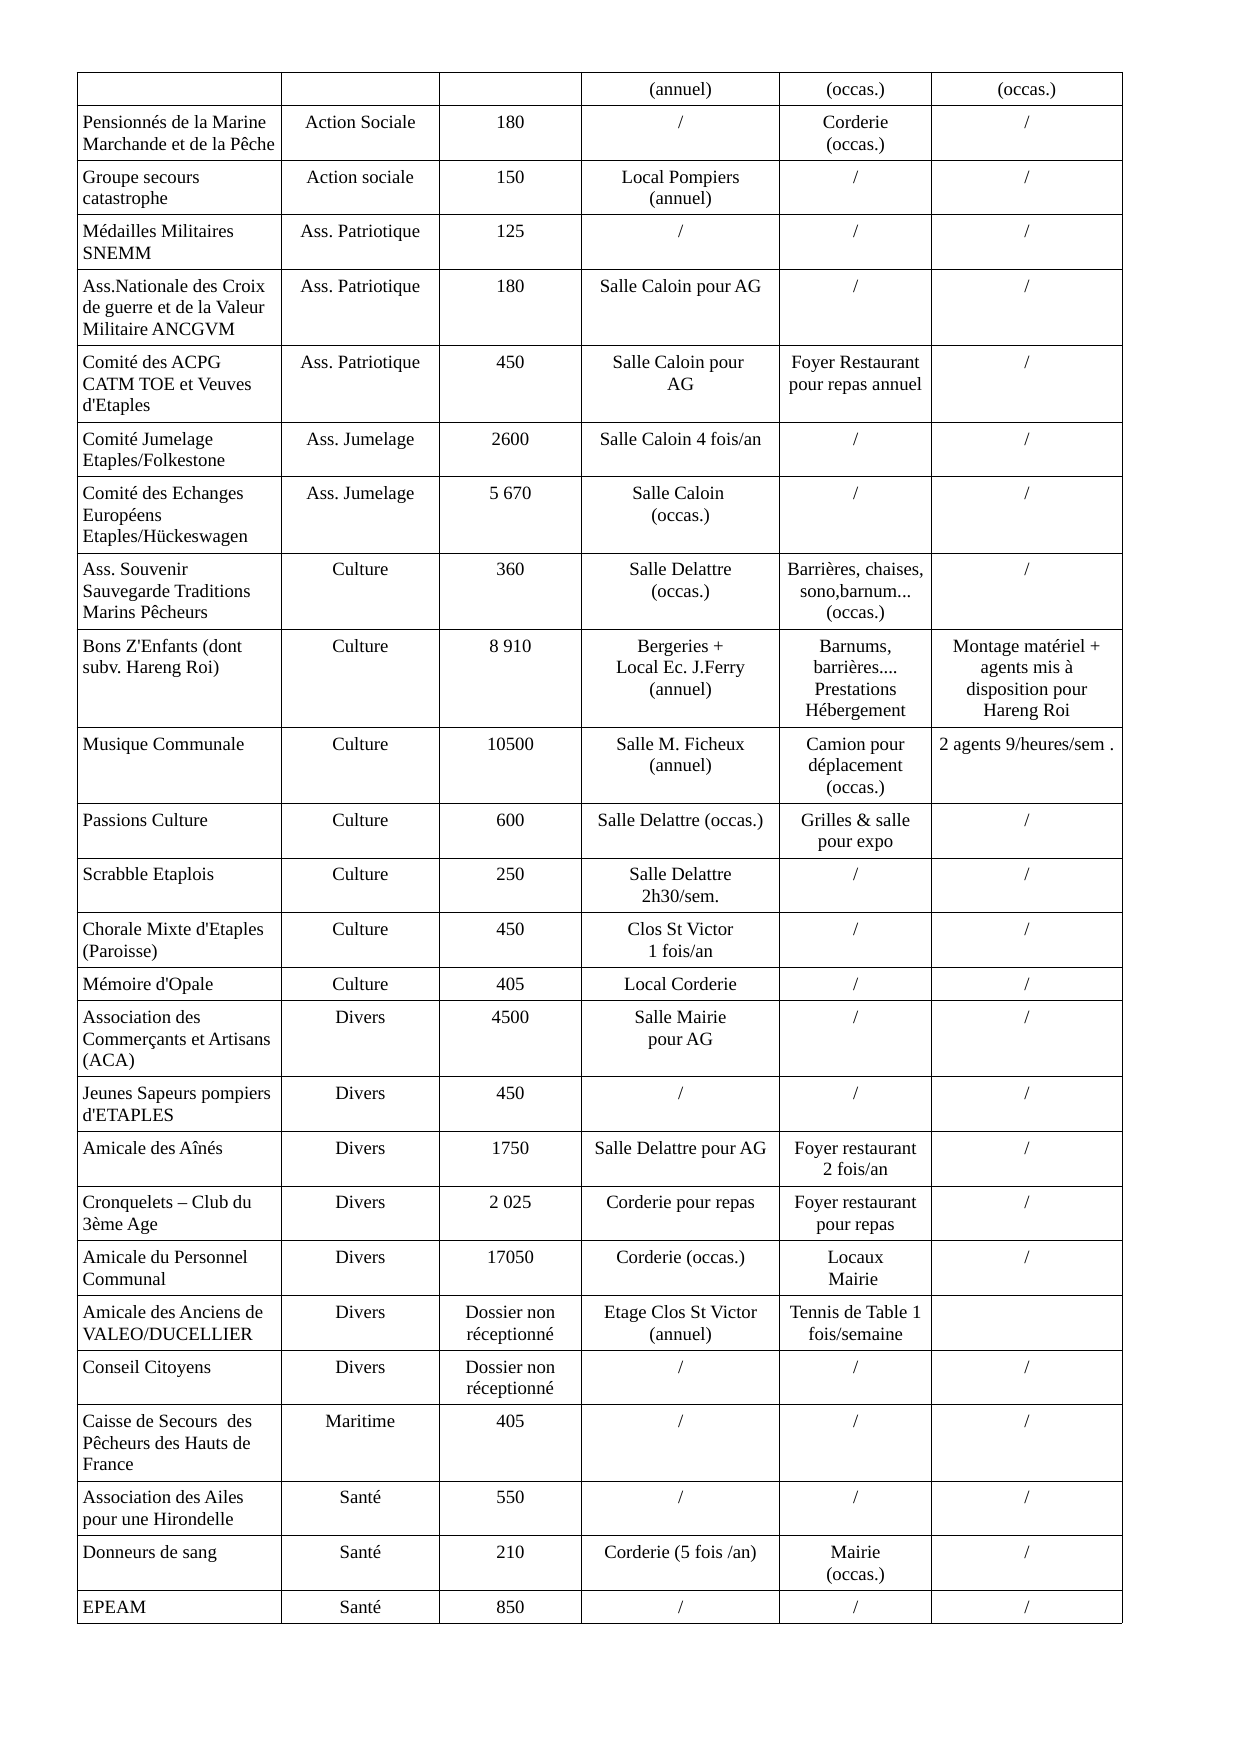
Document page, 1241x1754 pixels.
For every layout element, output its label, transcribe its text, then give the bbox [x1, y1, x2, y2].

table_cell Divers [282, 1077, 439, 1131]
table_cell / [780, 1077, 931, 1131]
table_cell Foyer Restaurant pour repas annuel [780, 346, 931, 422]
table_cell 1750 [440, 1132, 581, 1186]
table_cell Barnums, barrières.... Prestations Hébergement [780, 630, 931, 727]
table_cell 4500 [440, 1001, 581, 1076]
table_cell Montage matériel + agents mis à disposition pour Hareng Roi [932, 630, 1122, 727]
table_cell / [780, 270, 931, 345]
table_cell 150 [440, 161, 581, 214]
table_cell Divers [282, 1187, 439, 1240]
table_cell 450 [440, 346, 581, 422]
table_cell Maritime [282, 1405, 439, 1481]
table_cell / [780, 423, 931, 476]
table_cell Bergeries + Local Ec. J.Ferry (annuel) [582, 630, 779, 727]
table_cell / [582, 106, 779, 160]
table_cell Groupe secours catastrophe [78, 161, 281, 214]
table_cell / [932, 1536, 1122, 1590]
table_cell Salle Delattre pour AG [582, 1132, 779, 1186]
table_cell 450 [440, 913, 581, 967]
table_cell Ass.Nationale des Croix de guerre et de la Valeur Militaire ANCGVM [78, 270, 281, 345]
table_cell Culture [282, 728, 439, 803]
table_cell Scrabble Etaplois [78, 859, 281, 912]
table_cell Salle Delattre 2h30/sem. [582, 859, 779, 912]
table_cell Passions Culture [78, 804, 281, 857]
table_cell Camion pour déplacement (occas.) [780, 728, 931, 803]
table_cell Mémoire d'Opale [78, 968, 281, 1000]
table_cell Ass. Souvenir Sauvegarde Traditions Marins Pêcheurs [78, 554, 281, 629]
table_cell Dossier non réceptionné [440, 1351, 581, 1404]
table_cell 550 [440, 1482, 581, 1535]
table_cell Divers [282, 1241, 439, 1295]
table_cell (annuel) [582, 73, 779, 105]
table_cell [932, 1296, 1122, 1350]
table_cell EPEAM [78, 1591, 281, 1623]
table_cell Tennis de Table 1 fois/semaine [780, 1296, 931, 1350]
table_cell Comité Jumelage Etaples/Folkestone [78, 423, 281, 476]
table_cell [78, 73, 281, 105]
table_cell Salle Delattre (occas.) [582, 804, 779, 857]
table_cell Santé [282, 1482, 439, 1535]
table_cell Corderie (occas.) [780, 106, 931, 160]
table_cell / [582, 1591, 779, 1623]
table_cell Culture [282, 968, 439, 1000]
table_cell / [582, 1405, 779, 1481]
table_cell 10500 [440, 728, 581, 803]
table_cell / [780, 1482, 931, 1535]
table_cell Corderie (5 fois /an) [582, 1536, 779, 1590]
table_cell 180 [440, 106, 581, 160]
table_cell / [932, 554, 1122, 629]
table_cell / [780, 215, 931, 269]
table_cell Ass. Patriotique [282, 215, 439, 269]
table_cell Culture [282, 859, 439, 912]
table_cell / [932, 968, 1122, 1000]
table_cell / [582, 1077, 779, 1131]
table_cell 405 [440, 1405, 581, 1481]
table_cell / [932, 913, 1122, 967]
table_cell Clos St Victor 1 fois/an [582, 913, 779, 967]
table_cell [282, 73, 439, 105]
table_cell 8 910 [440, 630, 581, 727]
table_cell Amicale des Anciens de VALEO/DUCELLIER [78, 1296, 281, 1350]
table_cell Bons Z'Enfants (dont subv. Hareng Roi) [78, 630, 281, 727]
table_cell Culture [282, 804, 439, 857]
table_cell Salle Delattre (occas.) [582, 554, 779, 629]
table_cell Ass. Patriotique [282, 346, 439, 422]
table_cell Action Sociale [282, 106, 439, 160]
table_cell / [932, 1132, 1122, 1186]
table_cell Jeunes Sapeurs pompiers d'ETAPLES [78, 1077, 281, 1131]
table_cell Caisse de Secours des Pêcheurs des Hauts de France [78, 1405, 281, 1481]
table_cell Divers [282, 1351, 439, 1404]
table_cell Ass. Jumelage [282, 423, 439, 476]
table_cell / [780, 968, 931, 1000]
table_cell / [932, 1591, 1122, 1623]
table_cell Musique Communale [78, 728, 281, 803]
table_cell / [932, 1351, 1122, 1404]
table_cell / [932, 804, 1122, 857]
table_cell / [780, 161, 931, 214]
table_cell 180 [440, 270, 581, 345]
table_cell / [780, 1405, 931, 1481]
table_cell 850 [440, 1591, 581, 1623]
table_cell / [780, 1001, 931, 1076]
table_cell / [932, 1405, 1122, 1481]
table_cell / [932, 346, 1122, 422]
table_cell / [932, 859, 1122, 912]
table_cell / [932, 106, 1122, 160]
table_cell Local Corderie [582, 968, 779, 1000]
table_cell [440, 73, 581, 105]
table_cell Culture [282, 913, 439, 967]
table_cell Action sociale [282, 161, 439, 214]
table_cell 2 agents 9/heures/sem . [932, 728, 1122, 803]
table_cell Amicale des Aînés [78, 1132, 281, 1186]
table_cell / [932, 161, 1122, 214]
table_cell Grilles & salle pour expo [780, 804, 931, 857]
table_cell 2 025 [440, 1187, 581, 1240]
table_cell 17050 [440, 1241, 581, 1295]
table_cell Salle Caloin 4 fois/an [582, 423, 779, 476]
table_cell Association des Commerçants et Artisans (ACA) [78, 1001, 281, 1076]
table_cell / [780, 913, 931, 967]
table_cell Divers [282, 1296, 439, 1350]
table_cell / [932, 477, 1122, 552]
table_cell / [582, 1482, 779, 1535]
table_cell (occas.) [932, 73, 1122, 105]
table_cell Association des Ailes pour une Hirondelle [78, 1482, 281, 1535]
table_cell Barrières, chaises, sono,barnum... (occas.) [780, 554, 931, 629]
table_cell Foyer restaurant 2 fois/an [780, 1132, 931, 1186]
table_cell / [780, 859, 931, 912]
table_cell / [780, 1351, 931, 1404]
table_cell 600 [440, 804, 581, 857]
table_cell 210 [440, 1536, 581, 1590]
table_cell / [780, 1591, 931, 1623]
table_cell Cronquelets – Club du 3ème Age [78, 1187, 281, 1240]
table_cell Salle M. Ficheux (annuel) [582, 728, 779, 803]
table_cell Salle Mairie pour AG [582, 1001, 779, 1076]
table_cell 405 [440, 968, 581, 1000]
table_cell / [932, 215, 1122, 269]
table_cell Corderie (occas.) [582, 1241, 779, 1295]
table_cell 5 670 [440, 477, 581, 552]
table_cell / [582, 1351, 779, 1404]
table_cell Comité des ACPG CATM TOE et Veuves d'Etaples [78, 346, 281, 422]
table_cell Salle Caloin pour AG [582, 270, 779, 345]
table_cell 2600 [440, 423, 581, 476]
table_cell Médailles Militaires SNEMM [78, 215, 281, 269]
table_cell 360 [440, 554, 581, 629]
table_cell Corderie pour repas [582, 1187, 779, 1240]
table_cell Locaux Mairie [780, 1241, 931, 1295]
table_cell Etage Clos St Victor (annuel) [582, 1296, 779, 1350]
table_cell Foyer restaurant pour repas [780, 1187, 931, 1240]
table_cell / [932, 1077, 1122, 1131]
table_cell Culture [282, 630, 439, 727]
table_cell Pensionnés de la Marine Marchande et de la Pêche [78, 106, 281, 160]
table_cell Mairie (occas.) [780, 1536, 931, 1590]
table_cell / [932, 1001, 1122, 1076]
table_cell Dossier non réceptionné [440, 1296, 581, 1350]
table_cell Santé [282, 1536, 439, 1590]
table_cell Divers [282, 1132, 439, 1186]
table_cell / [932, 1187, 1122, 1240]
table_cell Salle Caloin (occas.) [582, 477, 779, 552]
table_cell Culture [282, 554, 439, 629]
table_cell Salle Caloin pour AG [582, 346, 779, 422]
table_cell Ass. Jumelage [282, 477, 439, 552]
table_cell Santé [282, 1591, 439, 1623]
table_cell Local Pompiers (annuel) [582, 161, 779, 214]
table_cell 450 [440, 1077, 581, 1131]
table_cell Chorale Mixte d'Etaples (Paroisse) [78, 913, 281, 967]
table_cell / [932, 1482, 1122, 1535]
table_cell 125 [440, 215, 581, 269]
table_cell Conseil Citoyens [78, 1351, 281, 1404]
table_cell Amicale du Personnel Communal [78, 1241, 281, 1295]
table_cell Comité des Echanges Européens Etaples/Hückeswagen [78, 477, 281, 552]
table_cell / [582, 215, 779, 269]
table_cell / [780, 477, 931, 552]
table_cell / [932, 423, 1122, 476]
table_cell (occas.) [780, 73, 931, 105]
table_cell Ass. Patriotique [282, 270, 439, 345]
table_cell Divers [282, 1001, 439, 1076]
table_cell / [932, 270, 1122, 345]
table_cell Donneurs de sang [78, 1536, 281, 1590]
table_cell / [932, 1241, 1122, 1295]
table_cell 250 [440, 859, 581, 912]
